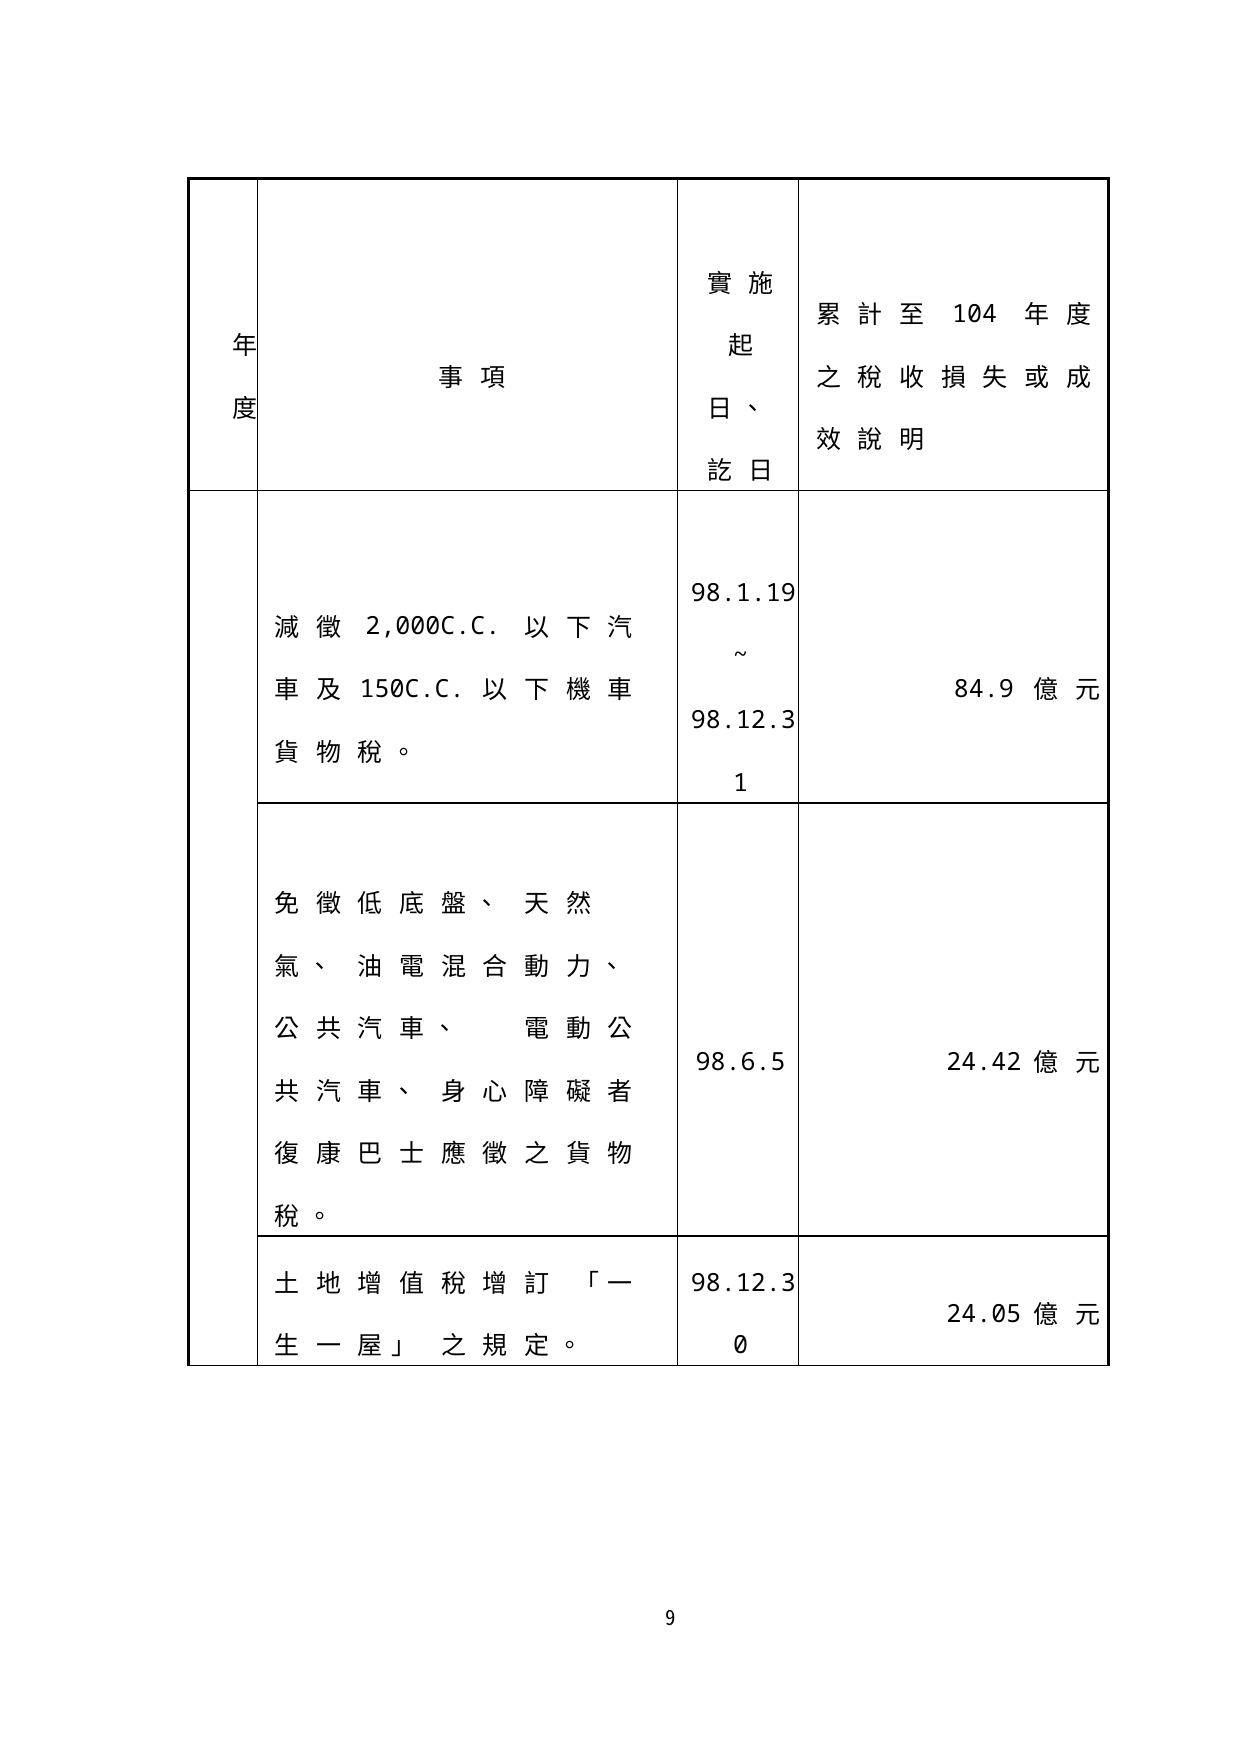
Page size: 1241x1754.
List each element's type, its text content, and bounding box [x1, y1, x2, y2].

table_cell 98.6.5 [678, 804, 798, 1235]
table_cell 98.1.19~ 98.12.31 [678, 491, 798, 802]
table_header 事項 [258, 180, 677, 490]
table_header 累計至104年度之稅收損失或成效說明 [799, 180, 1107, 490]
table_cell 84.9億元 [799, 491, 1107, 802]
table_header 實施起日、訖日 [678, 180, 798, 490]
table_cell 24.05億元 [799, 1237, 1107, 1365]
table_cell 土地增值稅增訂「一生一屋」之規定。 [258, 1237, 677, 1365]
table_cell 免徵低底盤、天然氣、油電混合動力、公共汽車、 電動公共汽車、身心障礙者復康巴士應徵之貨物稅。 [258, 804, 677, 1235]
table_cell 減徵2,000C.C.以下汽車及150C.C.以下機車貨物稅。 [258, 491, 677, 802]
table_cell [190, 491, 257, 1365]
table_header 年度 [190, 180, 257, 490]
table_cell 98.12.30 [678, 1237, 798, 1365]
table_cell 24.42億元 [799, 804, 1107, 1235]
